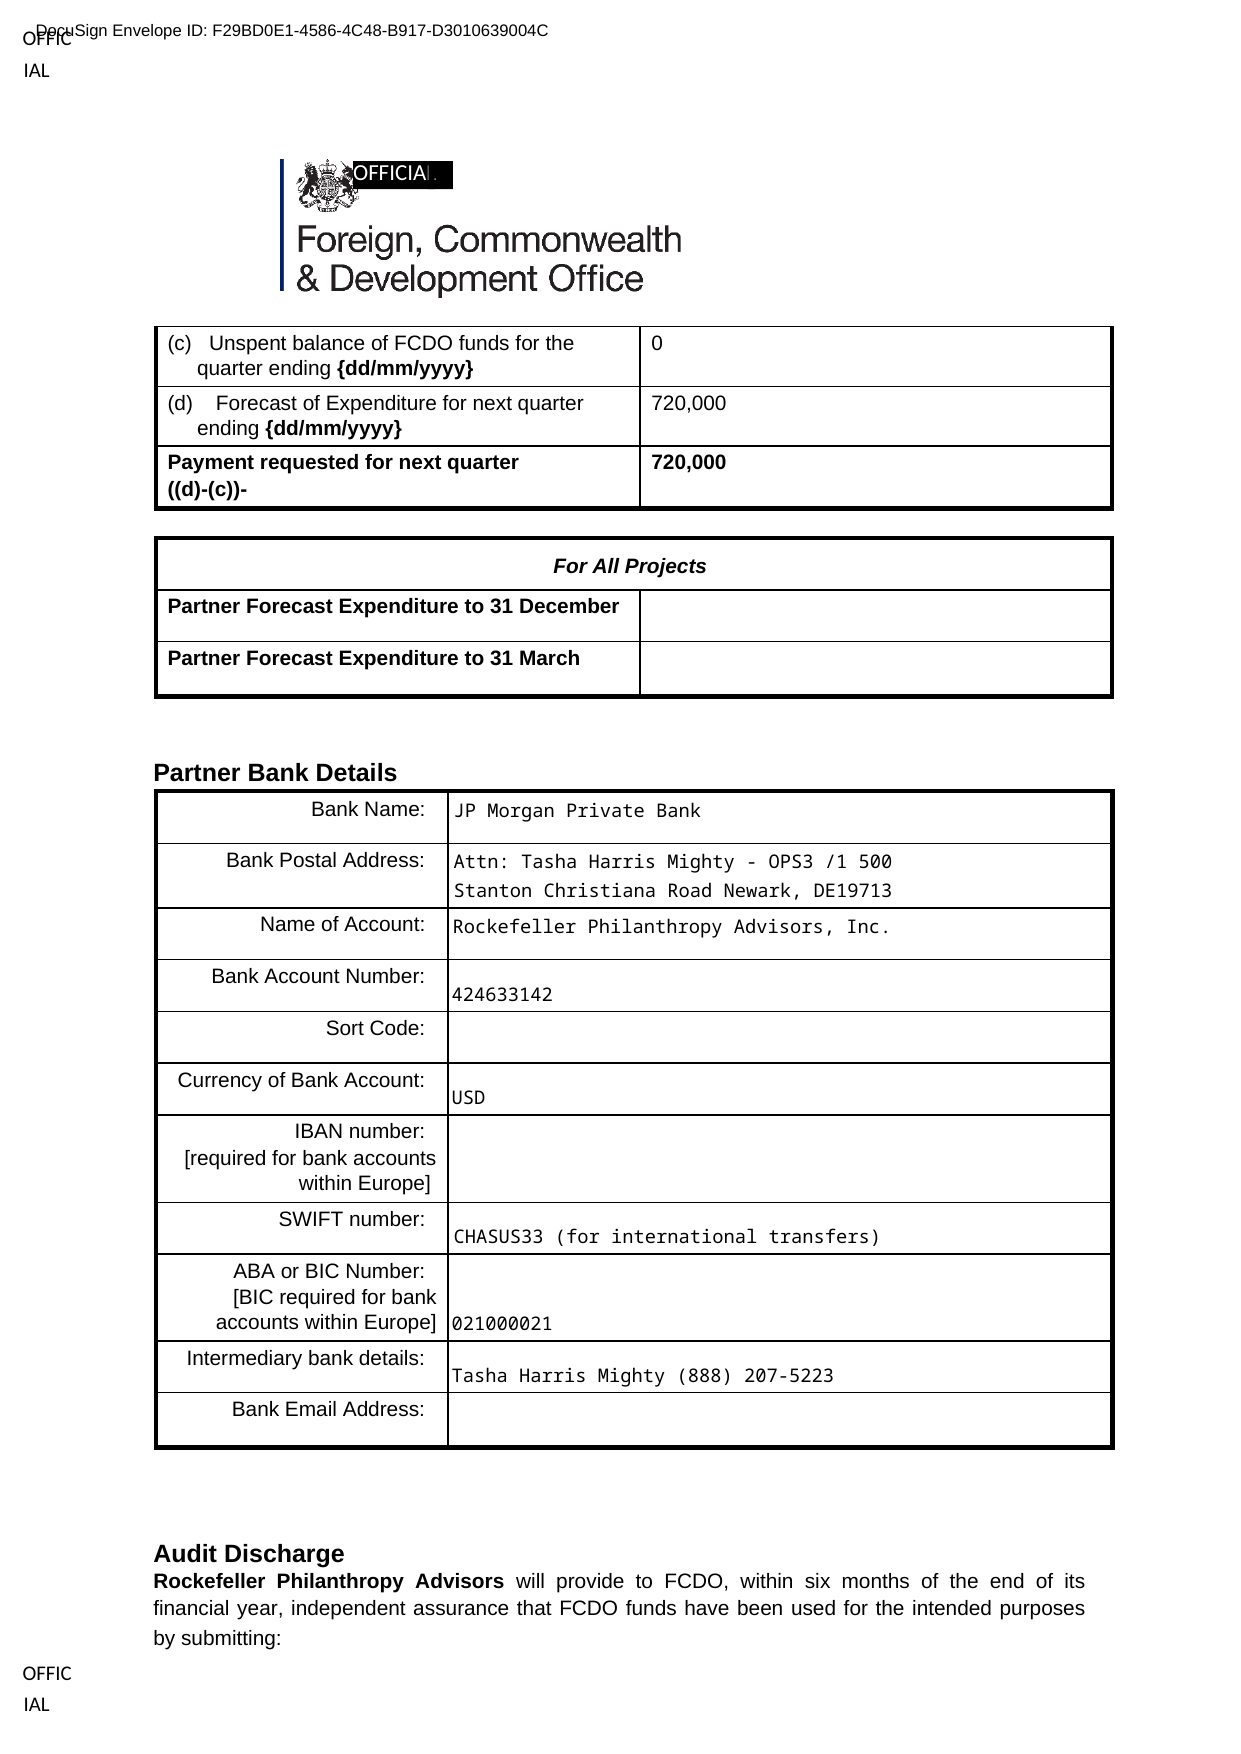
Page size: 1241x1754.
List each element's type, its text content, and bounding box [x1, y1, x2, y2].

table_header For All Projects [158, 540, 1110, 589]
table_cell [449, 1393, 1110, 1445]
table_header 0 [641, 327, 1110, 386]
table_cell [449, 1116, 1110, 1201]
table_cell Bank Email Address: [158, 1393, 447, 1445]
table_cell [449, 1012, 1110, 1062]
table_cell 720,000 [641, 447, 1110, 506]
table_cell Sort Code: [158, 1012, 447, 1062]
table_header JP Morgan Private Bank [449, 793, 1110, 842]
subtitle Audit Discharge [153, 1540, 1087, 1568]
table_cell USD [449, 1064, 1110, 1114]
subtitle Partner Bank Details [153, 759, 1087, 787]
table_cell 720,000 [641, 387, 1110, 445]
table_cell [641, 642, 1110, 694]
table_cell IBAN number: [required for bank accounts within Europe] [158, 1116, 447, 1201]
text Rockefeller Philanthropy Advisors will provide to FCDO, within six months of the end of its financial year, independent assurance that FCDO funds have been used for the intended purposes by submitting: [153, 1570, 1087, 1651]
table_header Bank Name: [158, 793, 447, 842]
table_cell [641, 591, 1110, 641]
table_cell Currency of Bank Account: [158, 1064, 447, 1114]
table_cell Name of Account: [158, 909, 447, 959]
table_cell Tasha Harris Mighty (888) 207-5223 [449, 1342, 1110, 1392]
table_cell Rockefeller Philanthropy Advisors, Inc. [449, 909, 1110, 959]
table_header (c) Unspent balance of FCDO funds for the quarter ending {dd/mm/yyyy} [158, 327, 639, 386]
table_cell ABA or BIC Number: [BIC required for bank accounts within Europe] [158, 1255, 447, 1340]
picture [280, 159, 683, 298]
table_cell Partner Forecast Expenditure to 31 March [158, 642, 639, 694]
table_cell Bank Account Number: [158, 960, 447, 1011]
table_cell Intermediary bank details: [158, 1342, 447, 1392]
table_cell Partner Forecast Expenditure to 31 December [158, 591, 639, 641]
table_cell Bank Postal Address: [158, 844, 447, 907]
table_cell CHASUS33 (for international transfers) [449, 1203, 1110, 1253]
table_cell 424633142 [449, 960, 1110, 1011]
table_cell (d) Forecast of Expenditure for next quarter ending {dd/mm/yyyy} [158, 387, 639, 445]
table_cell Attn: Tasha Harris Mighty - OPS3 /1 500 Stanton Christiana Road Newark, DE19713 [449, 844, 1110, 907]
table_cell Payment requested for next quarter ((d)-(c))- [158, 447, 639, 506]
table_cell SWIFT number: [158, 1203, 447, 1253]
table_cell 021000021 [449, 1255, 1110, 1340]
